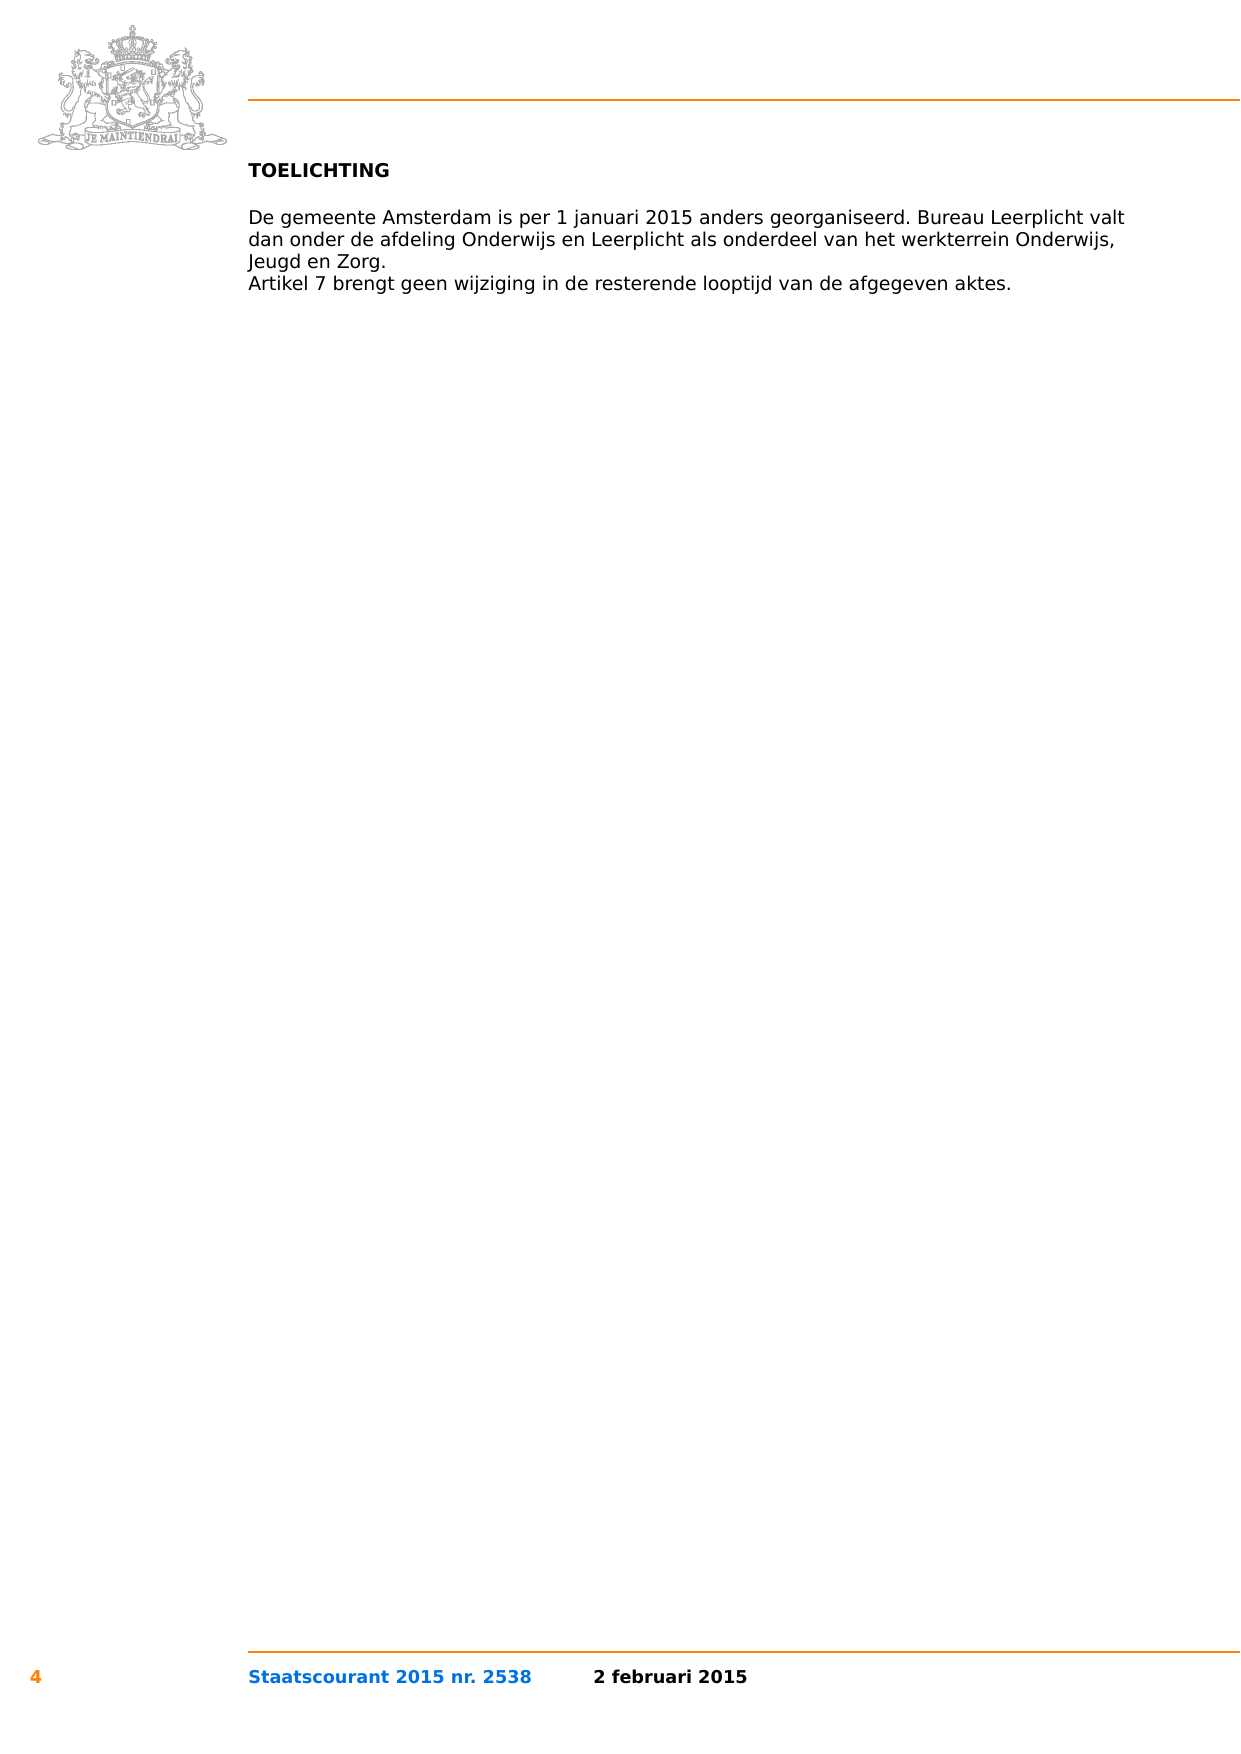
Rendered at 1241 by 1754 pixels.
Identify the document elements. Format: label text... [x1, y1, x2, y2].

text De gemeente Amsterdam is per 1 januari 2015 anders georganiseerd. Bureau Leerplicht valt dan onder de afdeling Onderwijs en Leerplicht als onderdeel van het werkterrein Onderwijs, Jeugd en Zorg. [248, 207, 1163, 273]
subtitle TOELICHTING [248, 160, 1163, 182]
picture [38, 25, 227, 150]
text Artikel 7 brengt geen wijziging in de resterende looptijd van de afgegeven aktes. [248, 273, 1163, 295]
